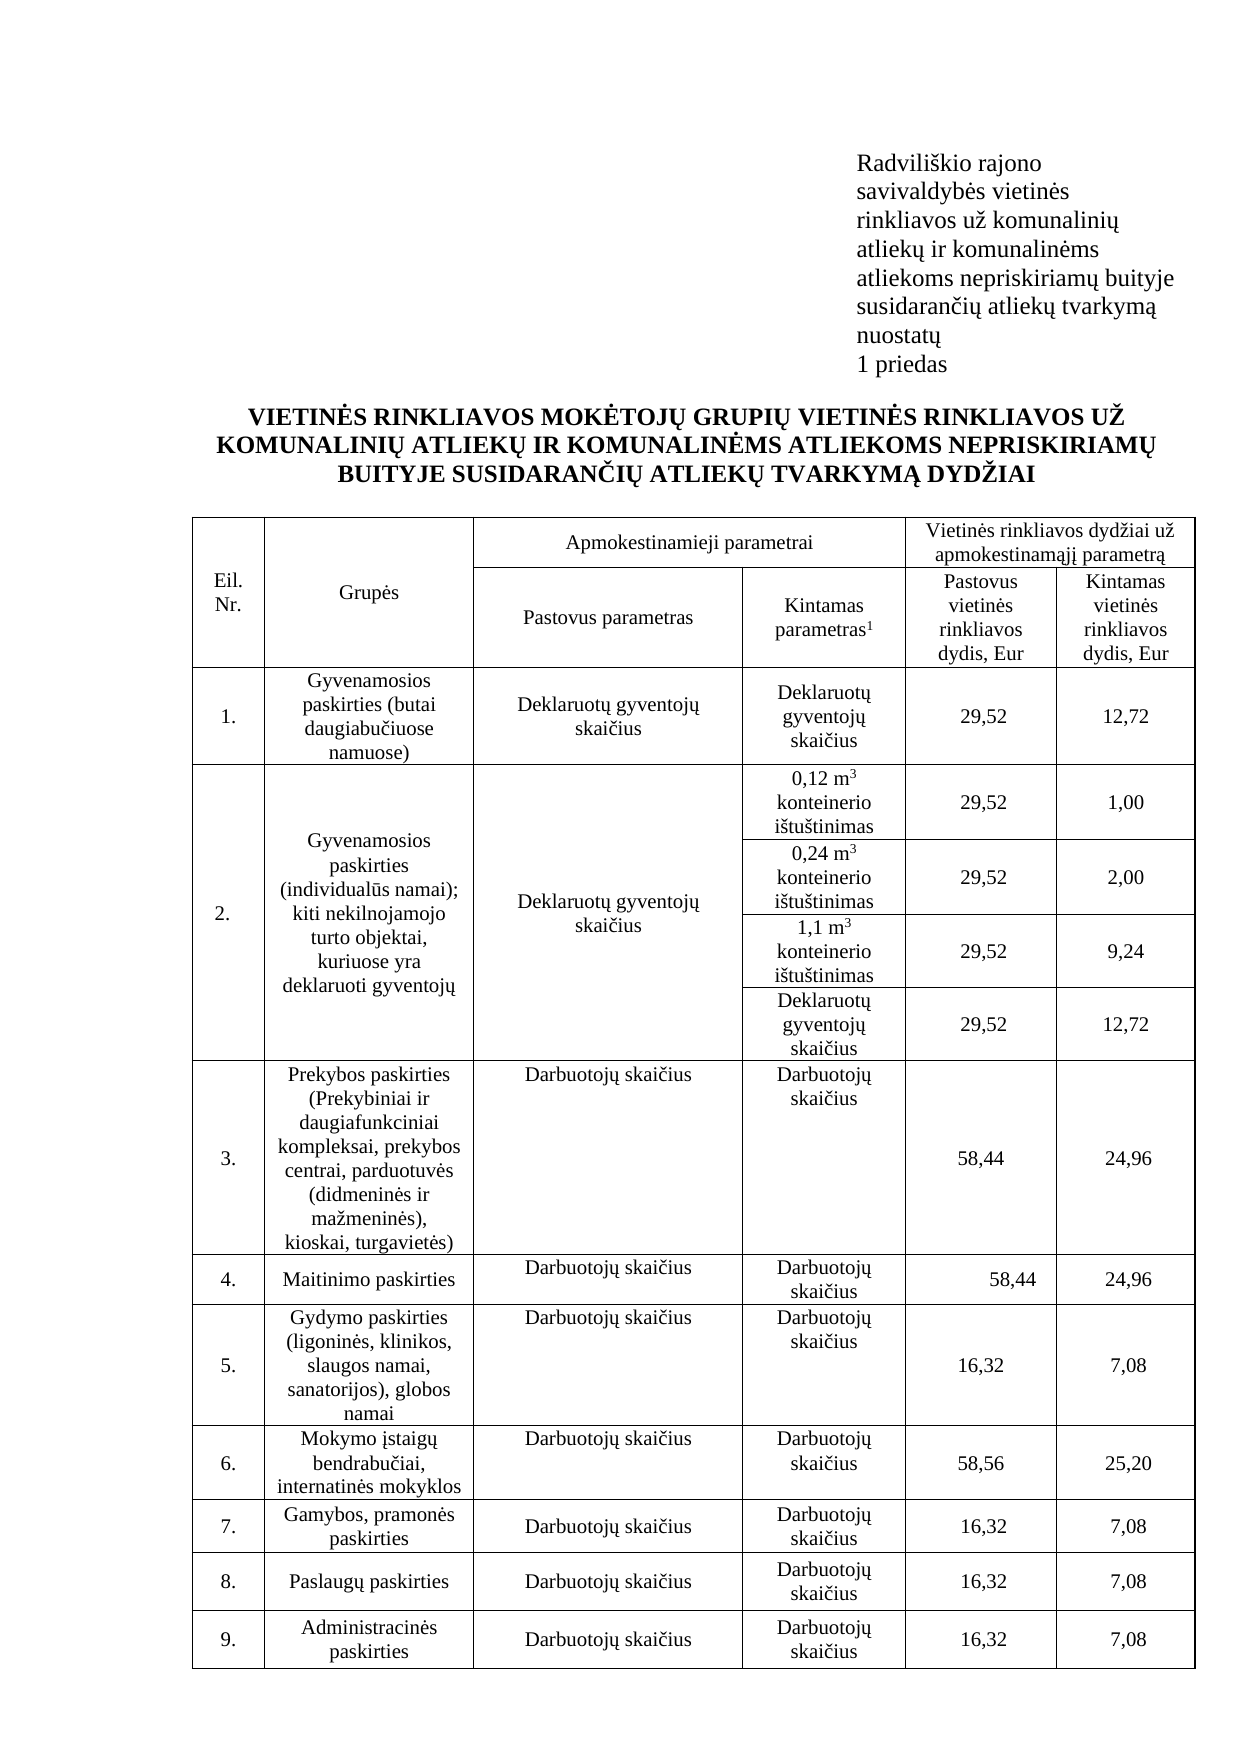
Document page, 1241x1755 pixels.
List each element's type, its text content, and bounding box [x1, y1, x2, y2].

table_cell 9. [193, 1611, 264, 1668]
table_cell Darbuotojų skaičius [743, 1553, 905, 1609]
table_header Vietinės rinkliavos dydžiai už apmokestinamąjį parametrą [906, 518, 1194, 567]
table_cell 0,24 m3 konteinerio ištuštinimas [743, 840, 905, 914]
text 1 priedas [856, 349, 1181, 378]
table_cell 12,72 [1057, 988, 1194, 1060]
table_cell Darbuotojų skaičius [474, 1611, 742, 1668]
table_cell Pastovus parametras [474, 568, 742, 667]
table_cell 29,52 [906, 840, 1056, 914]
table_cell 1. [193, 668, 264, 764]
table_cell 0,12 m3 konteinerio ištuštinimas [743, 765, 905, 839]
table_cell 5. [193, 1305, 264, 1425]
table_cell Gyvenamosios paskirties (butai daugiabučiuose namuose) [265, 668, 473, 764]
table_cell 58,44 [906, 1255, 1056, 1304]
table_cell 24,96 [1057, 1061, 1194, 1254]
text savivaldybės vietinės [192, 176, 1181, 205]
table_cell 4. [193, 1255, 264, 1304]
table_cell Gyvenamosios paskirties (individualūs namai); kiti nekilnojamojo turto objektai, kuriuose yra deklaruoti gyventojų [265, 765, 473, 1060]
table_cell Kintamas vietinės rinkliavos dydis, Eur [1057, 568, 1194, 667]
table_cell Darbuotojų skaičius [474, 1061, 742, 1254]
table_cell Gydymo paskirties (ligoninės, klinikos, slaugos namai, sanatorijos), globos namai [265, 1305, 473, 1425]
table_header Grupės [265, 518, 473, 667]
table_cell 7,08 [1057, 1553, 1194, 1609]
table_cell 7,08 [1057, 1305, 1194, 1425]
table_cell Darbuotojų skaičius [743, 1305, 905, 1425]
table_cell Deklaruotų gyventojų skaičius [474, 765, 742, 1060]
table_cell 1,00 [1057, 765, 1194, 839]
table_cell 29,52 [906, 988, 1056, 1060]
table_cell 29,52 [906, 765, 1056, 839]
text Radviliškio rajono [192, 148, 1181, 176]
text atliekų ir komunalinėms atliekoms nepriskiriamų buityje susidarančių atliekų tvarkymą nuostatų [856, 234, 1181, 349]
table_cell Darbuotojų skaičius [743, 1500, 905, 1552]
table_cell Darbuotojų skaičius [743, 1061, 905, 1254]
table_cell Darbuotojų skaičius [474, 1426, 742, 1498]
table_cell 9,24 [1057, 915, 1194, 987]
table_cell 25,20 [1057, 1426, 1194, 1498]
table_cell Pastovus vietinės rinkliavos dydis, Eur [906, 568, 1056, 667]
table_cell Administracinės paskirties [265, 1611, 473, 1668]
table_cell Mokymo įstaigų bendrabučiai, internatinės mokyklos [265, 1426, 473, 1498]
table_cell 12,72 [1057, 668, 1194, 764]
table_cell Darbuotojų skaičius [474, 1255, 742, 1304]
table_cell 2,00 [1057, 840, 1194, 914]
table_cell Gamybos, pramonės paskirties [265, 1500, 473, 1552]
text rinkliavos už komunalinių [192, 205, 1181, 234]
table_cell Darbuotojų skaičius [474, 1500, 742, 1552]
table_header Eil. Nr. [193, 518, 264, 667]
table_cell Darbuotojų skaičius [743, 1426, 905, 1498]
table_cell 3. [193, 1061, 264, 1254]
table_cell Kintamas parametras1 [743, 568, 905, 667]
table_cell 16,32 [906, 1305, 1056, 1425]
table_cell 16,32 [906, 1500, 1056, 1552]
table_cell 16,32 [906, 1553, 1056, 1609]
table_cell Maitinimo paskirties [265, 1255, 473, 1304]
table_cell 58,44 [906, 1061, 1056, 1254]
table_cell 7,08 [1057, 1500, 1194, 1552]
text vietinės rinkliavos mokėtojų grupių VIETINĖS RINKLIAVOS UŽ KOMUNALINIŲ ATLIEKŲ IR KOMUNALINĖMS ATLIEKOMS NEPRISKIRIAMŲ BUITYJE SUSIDARANČIŲ ATLIEKŲ TVARKYMĄ DYDŽIAI [192, 402, 1181, 488]
table_cell 29,52 [906, 915, 1056, 987]
table_cell Deklaruotų gyventojų skaičius [474, 668, 742, 764]
table_cell 16,32 [906, 1611, 1056, 1668]
table_cell Deklaruotų gyventojų skaičius [743, 668, 905, 764]
table_cell Darbuotojų skaičius [474, 1553, 742, 1609]
table_cell Darbuotojų skaičius [743, 1611, 905, 1668]
table_cell 8. [193, 1553, 264, 1609]
table_cell Paslaugų paskirties [265, 1553, 473, 1609]
table_cell 29,52 [906, 668, 1056, 764]
table_cell Darbuotojų skaičius [743, 1255, 905, 1304]
table_cell 7. [193, 1500, 264, 1552]
table_cell 58,56 [906, 1426, 1056, 1498]
table_cell 6. [193, 1426, 264, 1498]
table_cell Deklaruotų gyventojų skaičius [743, 988, 905, 1060]
table_cell 7,08 [1057, 1611, 1194, 1668]
table_header Apmokestinamieji parametrai [474, 518, 905, 567]
table_cell Prekybos paskirties (Prekybiniai ir daugiafunkciniai kompleksai, prekybos centrai, parduotuvės (didmeninės ir mažmeninės), kioskai, turgavietės) [265, 1061, 473, 1254]
table_cell 24,96 [1057, 1255, 1194, 1304]
table_cell Darbuotojų skaičius [474, 1305, 742, 1425]
table_cell 2. [193, 765, 264, 1060]
table_cell 1,1 m3 konteinerio ištuštinimas [743, 915, 905, 987]
